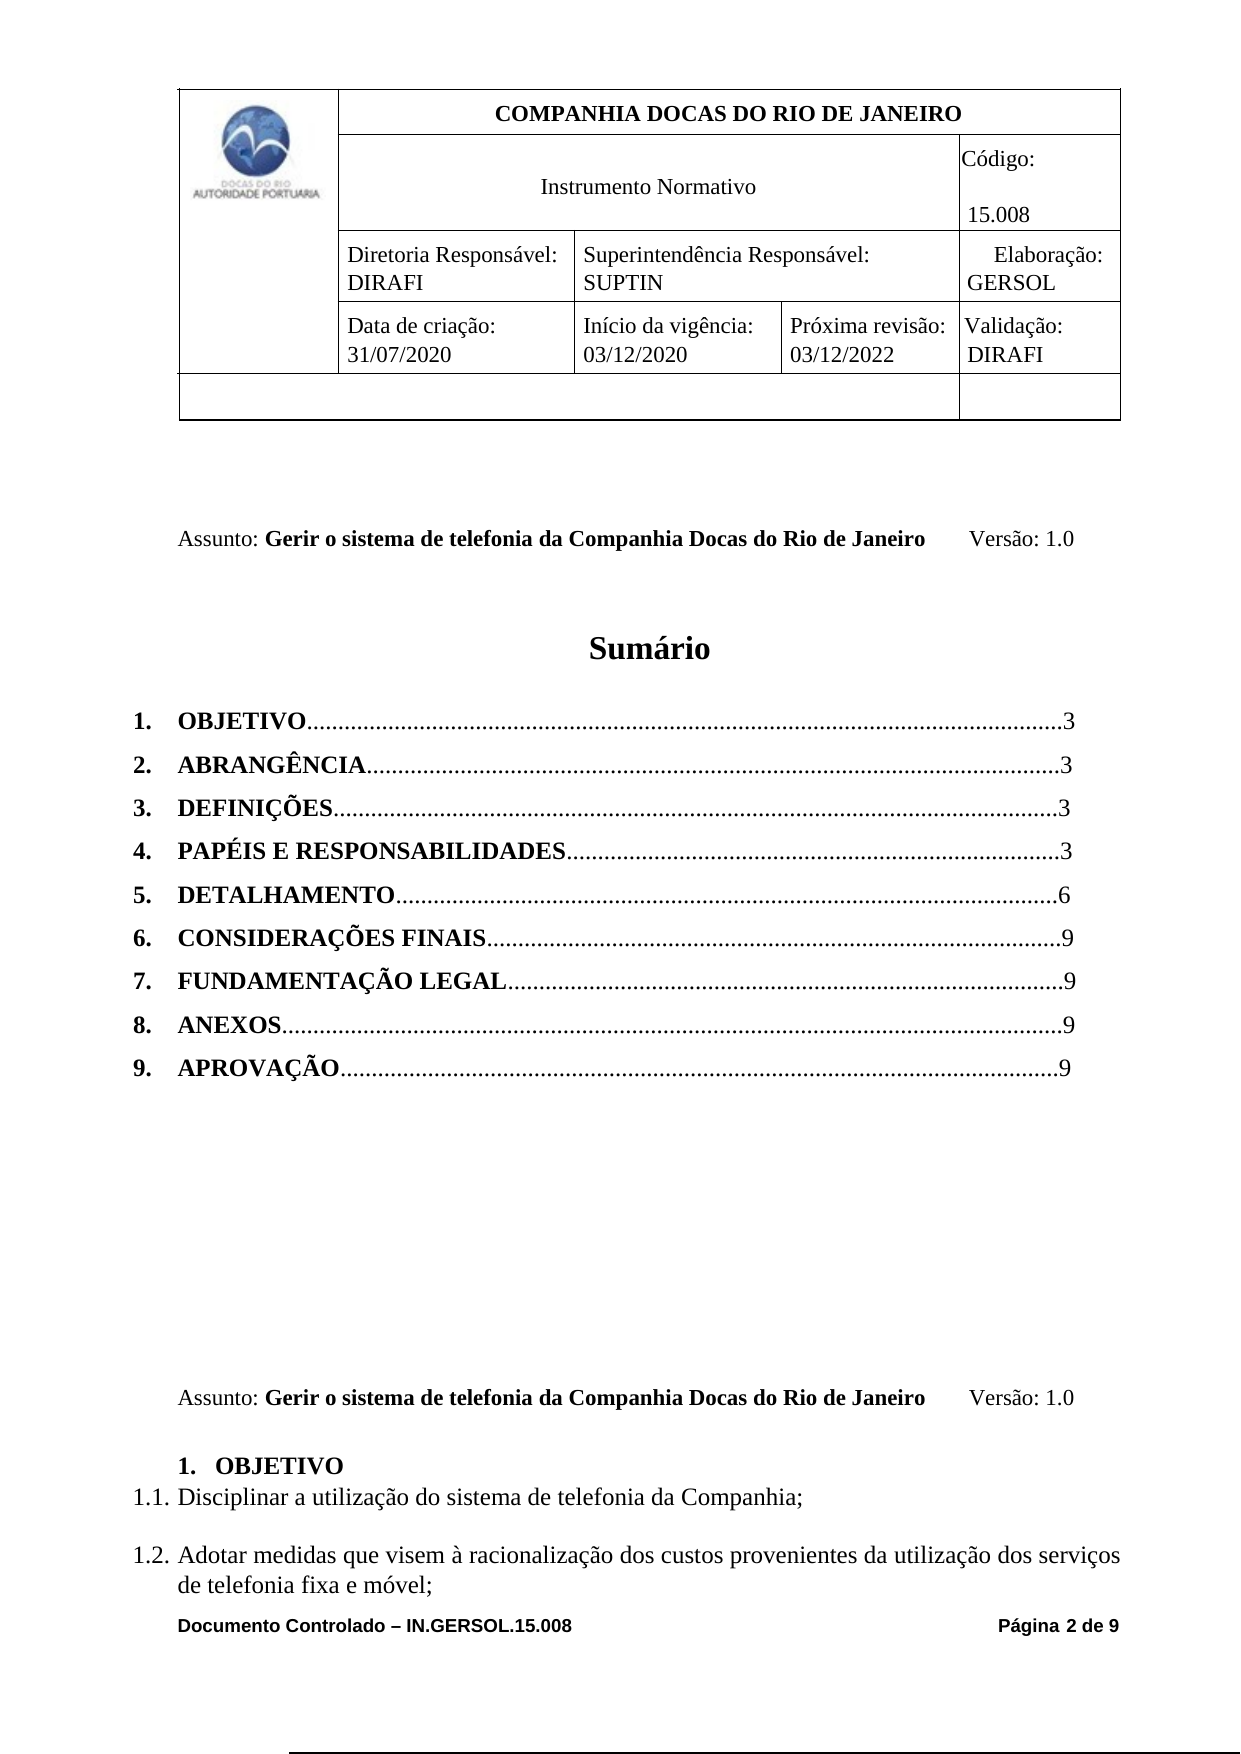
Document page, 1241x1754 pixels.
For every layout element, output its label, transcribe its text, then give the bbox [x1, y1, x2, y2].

subtitle Sumário [177, 628, 1122, 666]
list ANEXOS.............................................................................................................................9 [133, 1010, 1122, 1038]
list PAPÉIS E RESPONSABILIDADES...............................................................................3 [133, 836, 1122, 865]
table_header 1. [177, 1450, 215, 1482]
text Assunto: Gerir o sistema de telefonia da Companhia Docas do Rio de Janeiro Versão: 1.0 [177, 525, 1122, 552]
list Disciplinar a utilização do sistema de telefonia da Companhia; [132, 1482, 1122, 1511]
list Adotar medidas que visem à racionalização dos custos provenientes da utilização dos serviços de telefonia fixa e móvel; [132, 1540, 1122, 1599]
list OBJETIVO.........................................................................................................................3 [133, 706, 1122, 735]
list APROVAÇÃO...................................................................................................................9 [133, 1053, 1122, 1082]
list ABRANGÊNCIA...............................................................................................................3 [133, 750, 1122, 778]
list DEFINIÇÕES....................................................................................................................3 [133, 793, 1122, 822]
text Assunto: Gerir o sistema de telefonia da Companhia Docas do Rio de Janeiro Versão: 1.0 [177, 1384, 1122, 1411]
table_header OBJETIVO [215, 1450, 1122, 1482]
list DETALHAMENTO..........................................................................................................6 [133, 880, 1122, 908]
list CONSIDERAÇÕES FINAIS............................................................................................9 [133, 923, 1122, 952]
list FUNDAMENTAÇÃO LEGAL.........................................................................................9 [133, 966, 1122, 995]
